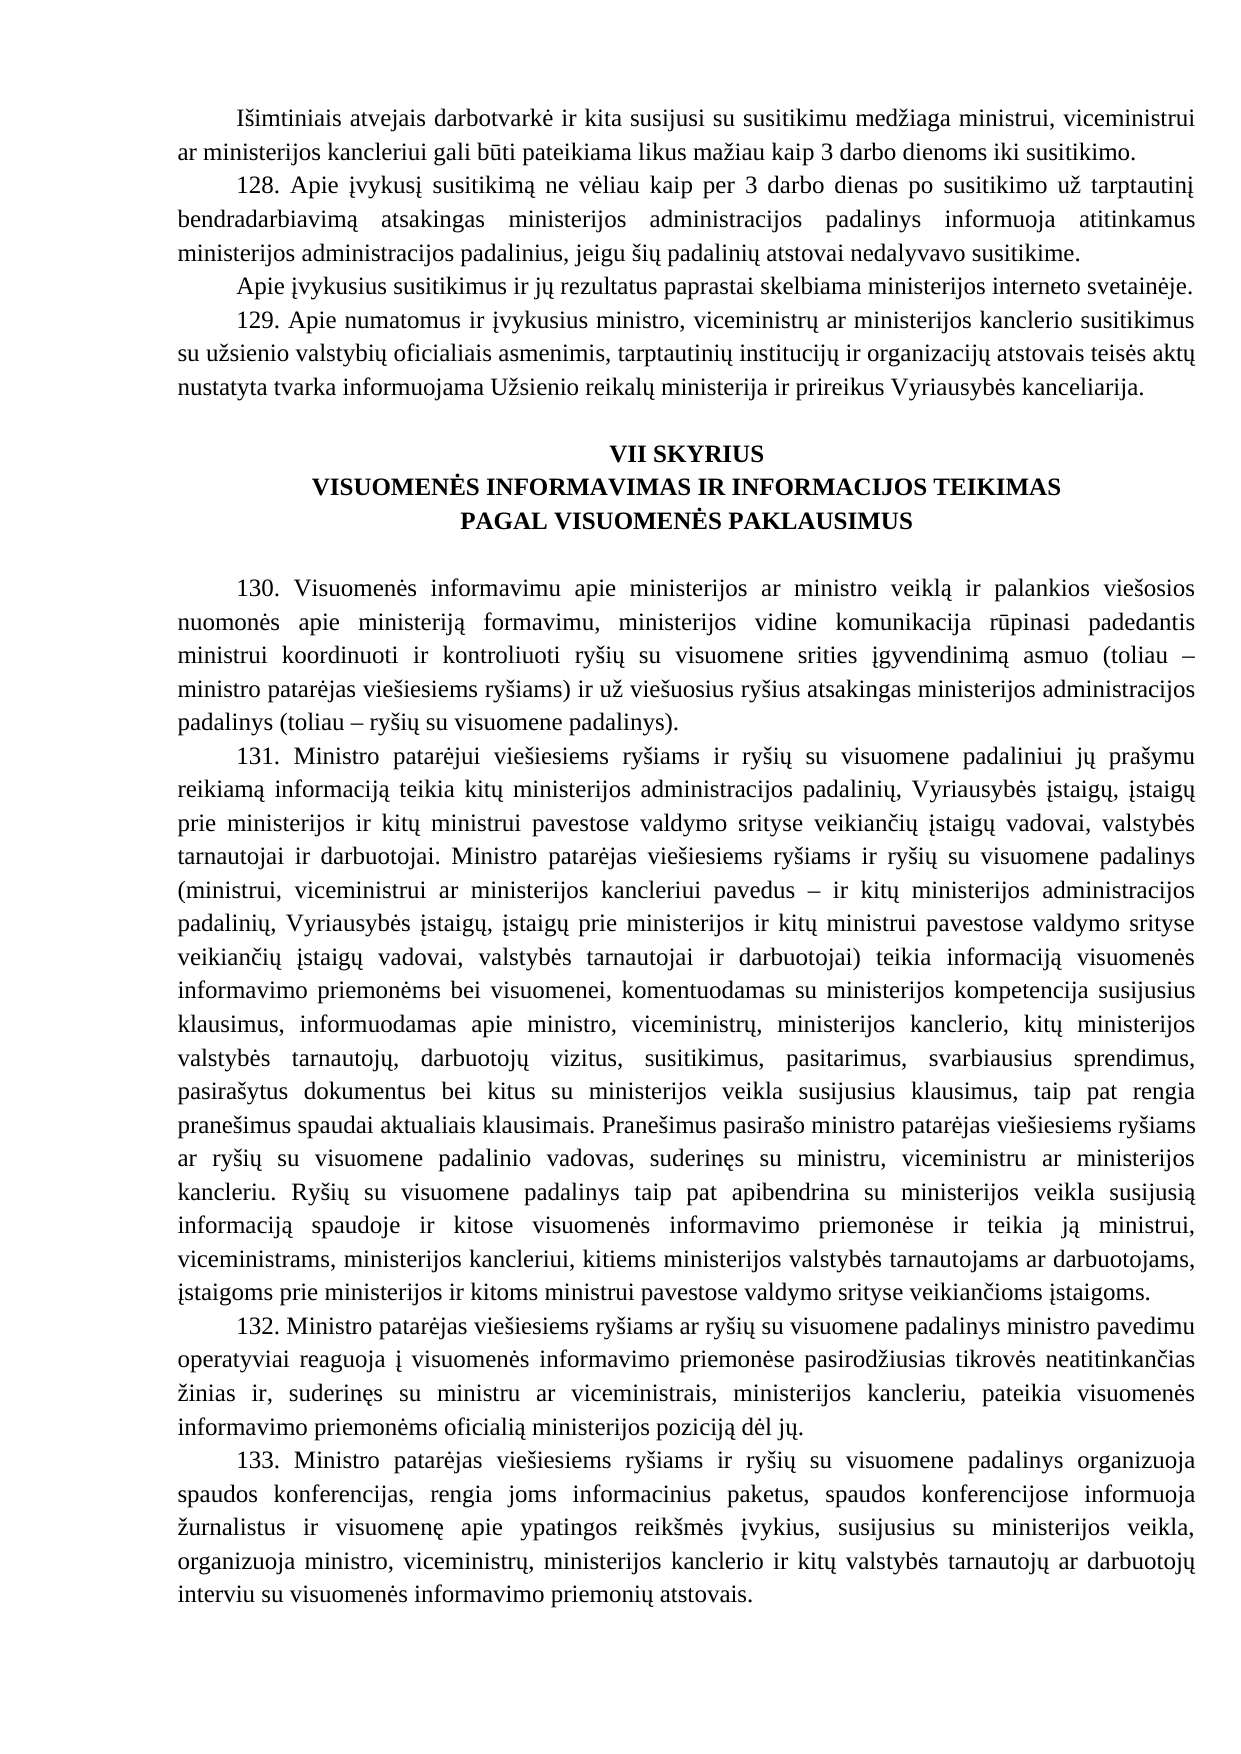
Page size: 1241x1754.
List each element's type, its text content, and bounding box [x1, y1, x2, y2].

text VII SKYRIUS [177, 439, 1196, 468]
text 128. Apie įvykusį susitikimą ne vėliau kaip per 3 darbo dienas po susitikimo už tarptautinį bendradarbiavimą atsakingas ministerijos administracijos padalinys informuoja atitinkamus ministerijos administracijos padalinius, jeigu šių padalinių atstovai nedalyvavo susitikime. [177, 171, 1196, 266]
text PAGAL VISUOMENĖS PAKLAUSIMUS [177, 506, 1196, 535]
text 129. Apie numatomus ir įvykusius ministro, viceministrų ar ministerijos kanclerio susitikimus su užsienio valstybių oficialiais asmenimis, tarptautinių institucijų ir organizacijų atstovais teisės aktų nustatyta tvarka informuojama Užsienio reikalų ministerija ir prireikus Vyriausybės kanceliarija. [177, 305, 1196, 401]
text 132. Ministro patarėjas viešiesiems ryšiams ar ryšių su visuomene padalinys ministro pavedimu operatyviai reaguoja į visuomenės informavimo priemonėse pasirodžiusias tikrovės neatitinkančias žinias ir, suderinęs su ministru ar viceministrais, ministerijos kancleriu, pateikia visuomenės informavimo priemonėms oficialią ministerijos poziciją dėl jų. [177, 1311, 1196, 1440]
text VISUOMENĖS INFORMAVIMAS IR INFORMACIJOS TEIKIMAS [177, 472, 1196, 501]
text 131. Ministro patarėjui viešiesiems ryšiams ir ryšių su visuomene padaliniui jų prašymu reikiamą informaciją teikia kitų ministerijos administracijos padalinių, Vyriausybės įstaigų, įstaigų prie ministerijos ir kitų ministrui pavestose valdymo srityse veikiančių įstaigų vadovai, valstybės tarnautojai ir darbuotojai. Ministro patarėjas viešiesiems ryšiams ir ryšių su visuomene padalinys (ministrui, viceministrui ar ministerijos kancleriui pavedus – ir kitų ministerijos administracijos padalinių, Vyriausybės įstaigų, įstaigų prie ministerijos ir kitų ministrui pavestose valdymo srityse veikiančių įstaigų vadovai, valstybės tarnautojai ir darbuotojai) teikia informaciją visuomenės informavimo priemonėms bei visuomenei, komentuodamas su ministerijos kompetencija susijusius klausimus, informuodamas apie ministro, viceministrų, ministerijos kanclerio, kitų ministerijos valstybės tarnautojų, darbuotojų vizitus, susitikimus, pasitarimus, svarbiausius sprendimus, pasirašytus dokumentus bei kitus su ministerijos veikla susijusius klausimus, taip pat rengia pranešimus spaudai aktualiais klausimais. Pranešimus pasirašo ministro patarėjas viešiesiems ryšiams ar ryšių su visuomene padalinio vadovas, suderinęs su ministru, viceministru ar ministerijos kancleriu. Ryšių su visuomene padalinys taip pat apibendrina su ministerijos veikla susijusią informaciją spaudoje ir kitose visuomenės informavimo priemonėse ir teikia ją ministrui, viceministrams, ministerijos kancleriui, kitiems ministerijos valstybės tarnautojams ar darbuotojams, įstaigoms prie ministerijos ir kitoms ministrui pavestose valdymo srityse veikiančioms įstaigoms. [177, 741, 1196, 1306]
text Apie įvykusius susitikimus ir jų rezultatus paprastai skelbiama ministerijos interneto svetainėje. [177, 271, 1196, 300]
text 130. Visuomenės informavimu apie ministerijos ar ministro veiklą ir palankios viešosios nuomonės apie ministeriją formavimu, ministerijos vidine komunikacija rūpinasi padedantis ministrui koordinuoti ir kontroliuoti ryšių su visuomene srities įgyvendinimą asmuo (toliau – ministro patarėjas viešiesiems ryšiams) ir už viešuosius ryšius atsakingas ministerijos administracijos padalinys (toliau – ryšių su visuomene padalinys). [177, 573, 1196, 736]
text 133. Ministro patarėjas viešiesiems ryšiams ir ryšių su visuomene padalinys organizuoja spaudos konferencijas, rengia joms informacinius paketus, spaudos konferencijose informuoja žurnalistus ir visuomenę apie ypatingos reikšmės įvykius, susijusius su ministerijos veikla, organizuoja ministro, viceministrų, ministerijos kanclerio ir kitų valstybės tarnautojų ar darbuotojų interviu su visuomenės informavimo priemonių atstovais. [177, 1445, 1196, 1608]
text Išimtiniais atvejais darbotvarkė ir kita susijusi su susitikimu medžiaga ministrui, viceministrui ar ministerijos kancleriui gali būti pateikiama likus mažiau kaip 3 darbo dienoms iki susitikimo. [177, 103, 1196, 166]
